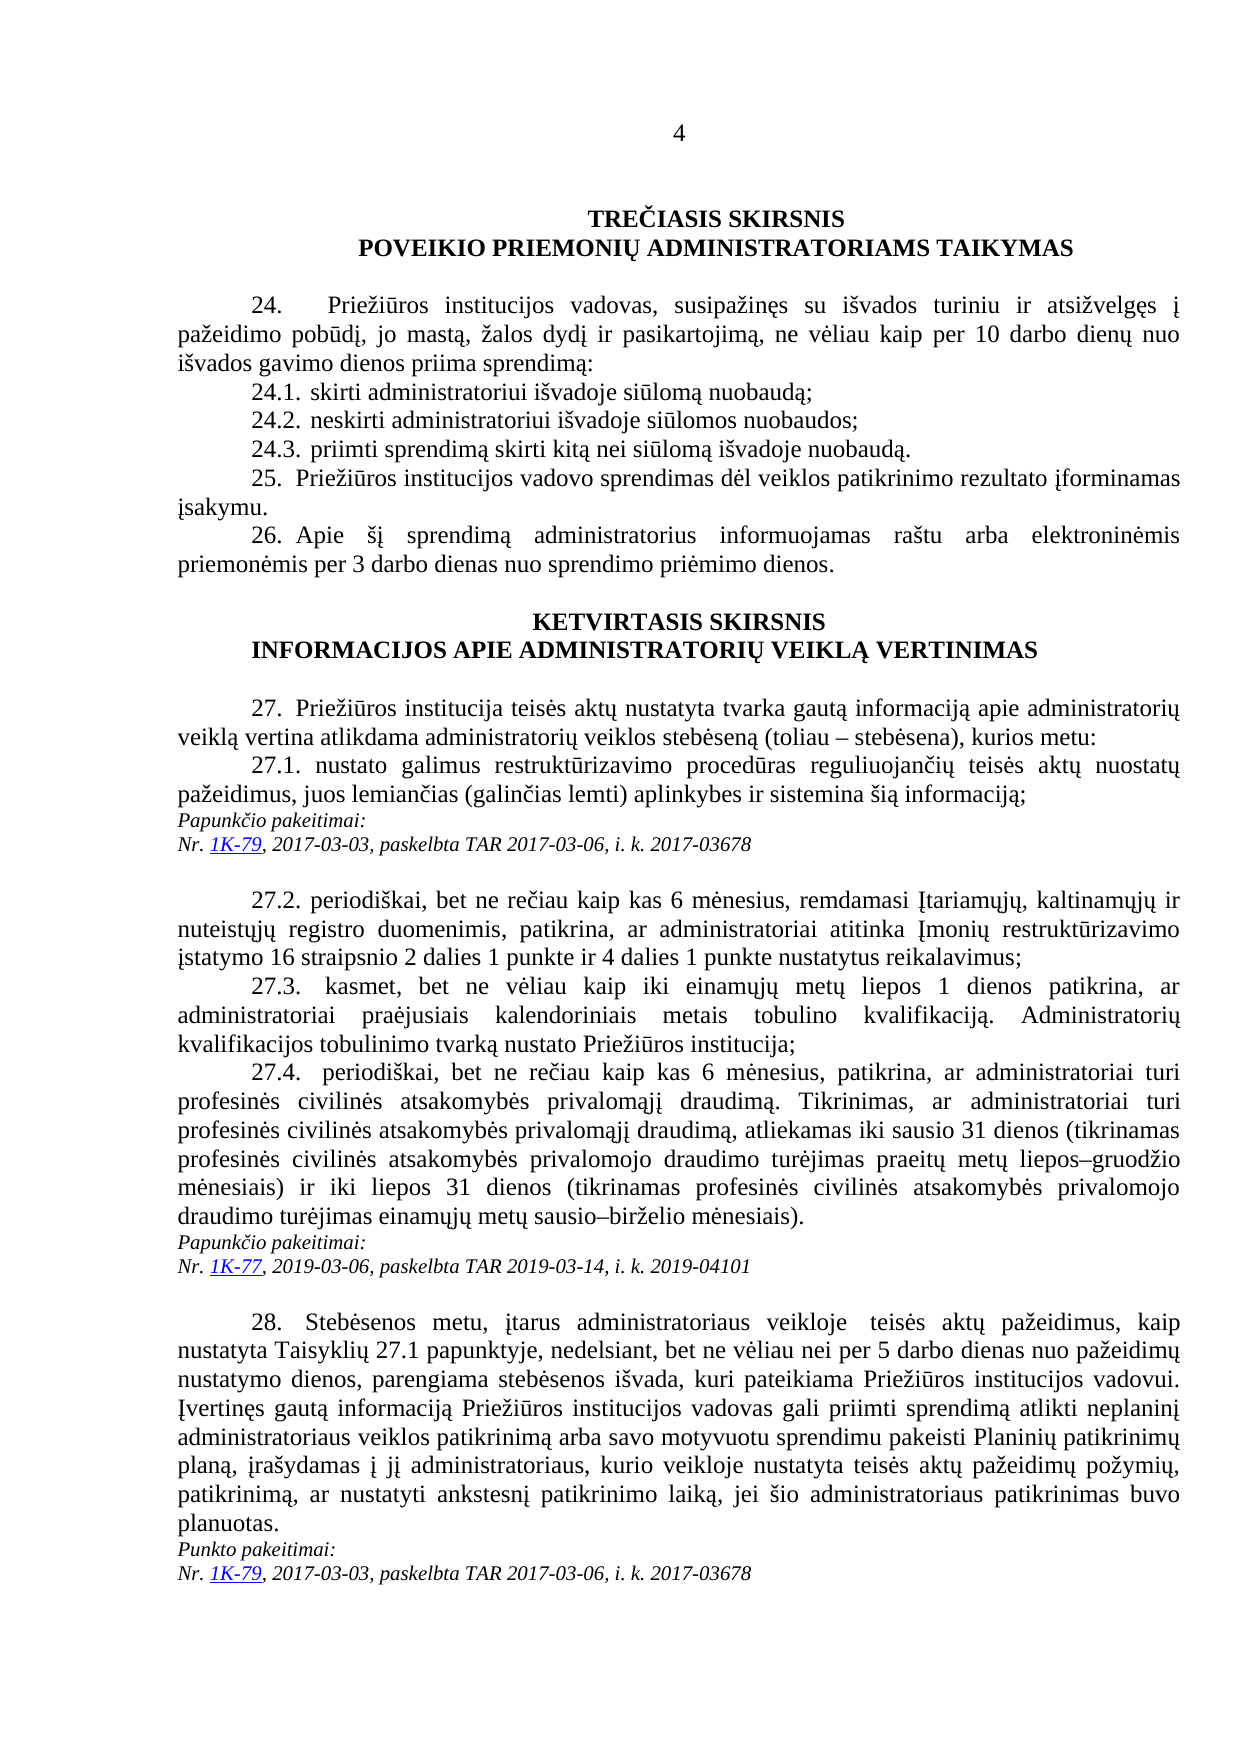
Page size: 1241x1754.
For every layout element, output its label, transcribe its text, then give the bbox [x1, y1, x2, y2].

text Papunkčio pakeitimai: [177, 1230, 1181, 1254]
text INFORMACIJOS APIE ADMINISTRATORIŲ VEIKLĄ VERTINIMAS [177, 636, 1181, 664]
text 27.3. kasmet, bet ne vėliau kaip iki einamųjų metų liepos 1 dienos patikrina, ar administratoriai praėjusiais kalendoriniais metais tobulino kvalifikaciją. Administratorių kvalifikacijos tobulinimo tvarką nustato Priežiūros institucija; [177, 971, 1181, 1057]
text 28. Stebėsenos metu, įtarus administratoriaus veikloje teisės aktų pažeidimus, kaip nustatyta Taisyklių 27.1 papunktyje, nedelsiant, bet ne vėliau nei per 5 darbo dienas nuo pažeidimų nustatymo dienos, parengiama stebėsenos išvada, kuri pateikiama Priežiūros institucijos vadovui. Įvertinęs gautą informaciją Priežiūros institucijos vadovas gali priimti sprendimą atlikti neplaninį administratoriaus veiklos patikrinimą arba savo motyvuotu sprendimu pakeisti Planinių patikrinimų planą, įrašydamas į jį administratoriaus, kurio veikloje nustatyta teisės aktų pažeidimų požymių, patikrinimą, ar nustatyti ankstesnį patikrinimo laiką, jei šio administratoriaus patikrinimas buvo planuotas. [177, 1307, 1181, 1537]
text 25. Priežiūros institucijos vadovo sprendimas dėl veiklos patikrinimo rezultato įforminamas įsakymu. [177, 463, 1181, 521]
text 27.4. periodiškai, bet ne rečiau kaip kas 6 mėnesius, patikrina, ar administratoriai turi profesinės civilinės atsakomybės privalomąjį draudimą. Tikrinimas, ar administratoriai turi profesinės civilinės atsakomybės privalomąjį draudimą, atliekamas iki sausio 31 dienos (tikrinamas profesinės civilinės atsakomybės privalomojo draudimo turėjimas praeitų metų liepos–gruodžio mėnesiais) ir iki liepos 31 dienos (tikrinamas profesinės civilinės atsakomybės privalomojo draudimo turėjimas einamųjų metų sausio–birželio mėnesiais). [177, 1057, 1181, 1230]
text 26. Apie šį sprendimą administratorius informuojamas raštu arba elektroninėmis priemonėmis per 3 darbo dienas nuo sprendimo priėmimo dienos. [177, 521, 1181, 578]
text 24.3. priimti sprendimą skirti kitą nei siūlomą išvadoje nuobaudą. [177, 434, 1181, 463]
text 24. Priežiūros institucijos vadovas, susipažinęs su išvados turiniu ir atsižvelgęs į pažeidimo pobūdį, jo mastą, žalos dydį ir pasikartojimą, ne vėliau kaip per 10 darbo dienų nuo išvados gavimo dienos priima sprendimą: [177, 291, 1181, 377]
text POVEIKIO PRIEMONIŲ ADMINISTRATORIAMS TAIKYMAS [251, 233, 1181, 262]
text 24.1. skirti administratoriui išvadoje siūlomą nuobaudą; [177, 377, 1181, 406]
text Papunkčio pakeitimai: [177, 808, 1181, 832]
text Nr. 1K-77, 2019-03-06, paskelbta TAR 2019-03-14, i. k. 2019-04101 [177, 1254, 1181, 1278]
text 24.2. neskirti administratoriui išvadoje siūlomos nuobaudos; [177, 406, 1181, 434]
text 27. Priežiūros institucija teisės aktų nustatyta tvarka gautą informaciją apie administratorių veiklą vertina atlikdama administratorių veiklos stebėseną (toliau – stebėsena), kurios metu: [177, 693, 1181, 751]
text 27.2. periodiškai, bet ne rečiau kaip kas 6 mėnesius, remdamasi Įtariamųjų, kaltinamųjų ir nuteistųjų registro duomenimis, patikrina, ar administratoriai atitinka Įmonių restruktūrizavimo įstatymo 16 straipsnio 2 dalies 1 punkte ir 4 dalies 1 punkte nustatytus reikalavimus; [177, 885, 1181, 971]
text 27.1. nustato galimus restruktūrizavimo procedūras reguliuojančių teisės aktų nuostatų pažeidimus, juos lemiančias (galinčias lemti) aplinkybes ir sistemina šią informaciją; [177, 751, 1181, 808]
text Nr. 1K-79, 2017-03-03, paskelbta TAR 2017-03-06, i. k. 2017-03678 [177, 832, 1181, 856]
text Nr. 1K-79, 2017-03-03, paskelbta TAR 2017-03-06, i. k. 2017-03678 [177, 1561, 1181, 1585]
text TREČIASIS SKIRSNIS [251, 204, 1181, 233]
text KETVIRTASIS SKIRSNIS [177, 607, 1181, 636]
text Punkto pakeitimai: [177, 1537, 1181, 1561]
